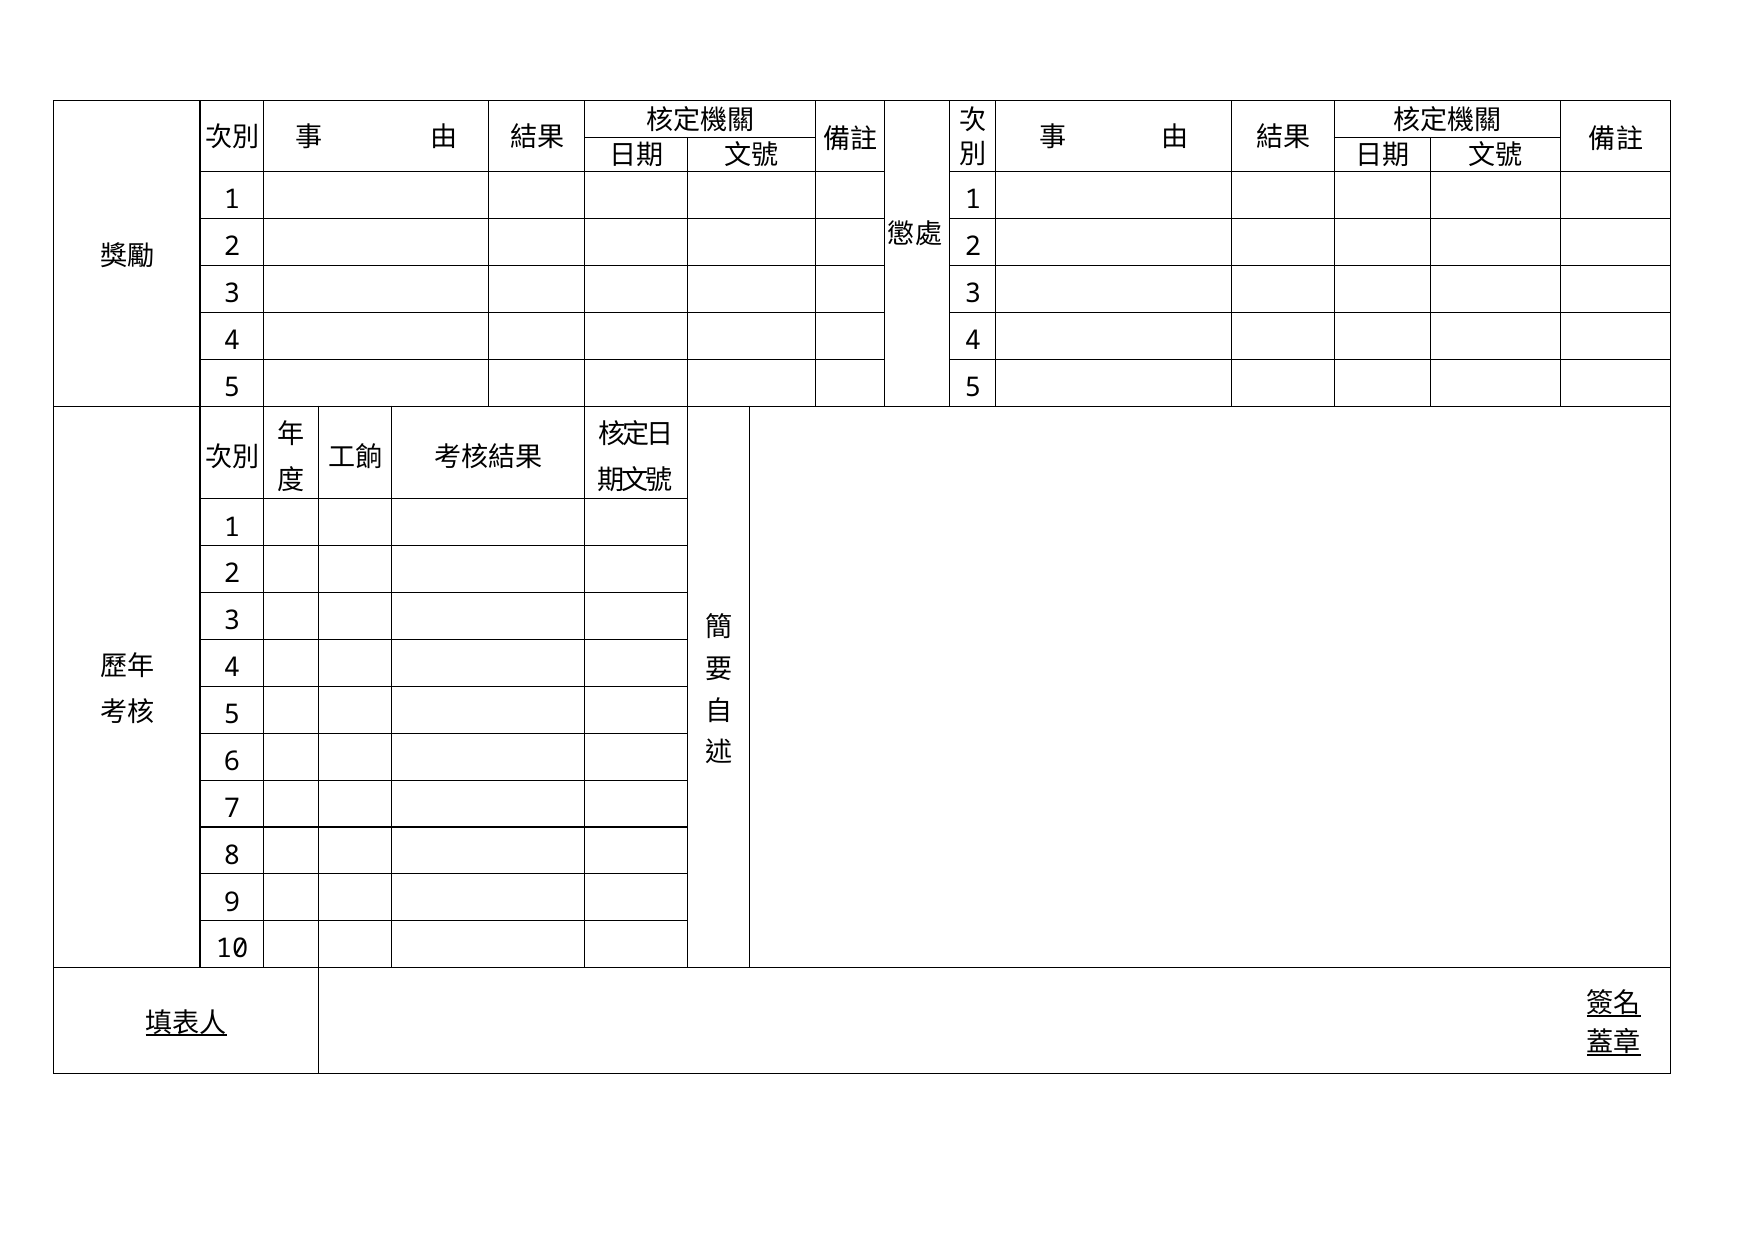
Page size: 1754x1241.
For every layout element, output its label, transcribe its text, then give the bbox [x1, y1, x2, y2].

table_cell 備註 [1561, 101, 1670, 171]
table_cell 核定日期文號 [585, 407, 687, 498]
table_cell [688, 360, 815, 406]
table_cell [996, 219, 1231, 265]
table_cell [264, 172, 488, 218]
table_cell [1232, 266, 1334, 312]
table_cell [319, 640, 391, 686]
table_cell 3 [950, 266, 995, 312]
table_cell 2 [201, 219, 263, 265]
table_cell [489, 313, 584, 359]
table_cell 4 [950, 313, 995, 359]
table_cell [264, 499, 318, 545]
table_cell 日期 [1335, 138, 1430, 171]
table_cell 次別 [201, 407, 263, 498]
table_cell [319, 546, 391, 592]
table_cell [489, 219, 584, 265]
table_cell [392, 546, 584, 592]
table_cell 簽名 蓋章 [319, 968, 1670, 1072]
table_cell [585, 360, 687, 406]
table_cell [585, 921, 687, 967]
table_cell [688, 266, 815, 312]
table_cell [585, 874, 687, 920]
table_cell 1 [950, 172, 995, 218]
table_cell 歷年 考核 [54, 407, 199, 733]
table_cell 次別 [201, 101, 263, 171]
table_cell [264, 593, 318, 639]
table_cell [1561, 313, 1670, 359]
table_cell [1431, 172, 1560, 218]
table_cell [319, 781, 391, 826]
table_cell [264, 734, 318, 779]
table_cell 日期 [585, 138, 687, 171]
table_cell [392, 593, 584, 639]
table_cell [996, 266, 1231, 312]
table_cell [585, 219, 687, 265]
table_cell [1561, 360, 1670, 406]
table_cell [392, 828, 584, 873]
table_cell [319, 593, 391, 639]
table_cell [1431, 360, 1560, 406]
table_cell [816, 219, 884, 265]
table_cell [996, 360, 1231, 406]
table_cell [1335, 360, 1430, 406]
table_cell 備註 [816, 101, 884, 171]
table_cell 3 [201, 266, 263, 312]
table_cell [688, 219, 815, 265]
table_cell 獎勵 [54, 101, 199, 406]
table_cell [264, 640, 318, 686]
table_cell [392, 874, 584, 920]
table_cell [816, 266, 884, 312]
table_cell 結果 [1232, 101, 1334, 171]
table_cell [489, 360, 584, 406]
table_cell [319, 828, 391, 873]
table_cell [688, 313, 815, 359]
table_cell 5 [950, 360, 995, 406]
table_cell [264, 781, 318, 826]
table_cell [585, 172, 687, 218]
table_cell [688, 172, 815, 218]
table_cell [585, 546, 687, 592]
table_cell [585, 640, 687, 686]
table_cell 文號 [688, 138, 815, 171]
table_cell [319, 921, 391, 967]
table_cell [816, 313, 884, 359]
table_cell 5 [201, 360, 263, 406]
table_cell 4 [201, 640, 263, 686]
table_cell [750, 407, 1670, 967]
table_cell [144, 733, 199, 826]
table_cell 次別 [950, 101, 995, 171]
table_cell 工餉 [319, 407, 391, 498]
table_cell 核定機關 [585, 101, 815, 137]
table_cell [1431, 313, 1560, 359]
table_cell 4 [201, 313, 263, 359]
table_cell 10 [201, 921, 263, 967]
table_cell 填表人 [54, 968, 318, 1072]
table_cell [1561, 266, 1670, 312]
table_cell [392, 781, 584, 826]
table_cell [585, 781, 687, 826]
table_cell [1232, 313, 1334, 359]
table_cell [264, 313, 488, 359]
table_cell 考核結果 [392, 407, 584, 498]
table_cell 簡 要 自 述 [688, 407, 749, 967]
table_cell 7 [201, 781, 263, 826]
table_cell 結果 [489, 101, 584, 171]
table_cell 2 [950, 219, 995, 265]
table_cell [1335, 219, 1430, 265]
table_cell [1335, 266, 1430, 312]
table_cell [996, 313, 1231, 359]
table_cell [489, 266, 584, 312]
table_cell [319, 499, 391, 545]
table_cell [1431, 266, 1560, 312]
table_cell [54, 733, 144, 826]
table_cell [54, 826, 199, 967]
table_cell [319, 687, 391, 733]
table_cell 懲處 [885, 101, 949, 406]
table_cell [1561, 219, 1670, 265]
table_cell 5 [201, 687, 263, 733]
table_cell [264, 219, 488, 265]
table_cell [1335, 313, 1430, 359]
table_cell [319, 734, 391, 779]
table_cell 年度 [264, 407, 318, 498]
table_cell 3 [201, 593, 263, 639]
table_cell [489, 172, 584, 218]
table_cell [264, 874, 318, 920]
table_cell 2 [201, 546, 263, 592]
table_cell [264, 546, 318, 592]
table_cell [996, 172, 1231, 218]
table_cell 6 [201, 734, 263, 779]
table_cell [264, 921, 318, 967]
table_cell [1232, 172, 1334, 218]
table_cell [264, 687, 318, 733]
table_cell [585, 734, 687, 779]
table_cell [392, 734, 584, 779]
table_cell [816, 172, 884, 218]
table_cell 8 [201, 828, 263, 873]
table_cell 1 [201, 499, 263, 545]
table_cell [392, 687, 584, 733]
table_cell 事 由 [996, 101, 1231, 171]
table_cell [585, 687, 687, 733]
table_cell [392, 640, 584, 686]
table_cell [1335, 172, 1430, 218]
table_cell [264, 828, 318, 873]
table_cell [392, 921, 584, 967]
table_cell [585, 313, 687, 359]
table_cell [1431, 219, 1560, 265]
table_cell [585, 499, 687, 545]
table_cell [585, 266, 687, 312]
table_cell [585, 828, 687, 873]
table_cell [1561, 172, 1670, 218]
table_cell [264, 360, 488, 406]
table_cell [319, 874, 391, 920]
table_cell [264, 266, 488, 312]
table_cell [585, 593, 687, 639]
table_cell 事 由 [264, 101, 488, 171]
table_cell [1232, 360, 1334, 406]
table_cell 1 [201, 172, 263, 218]
table_cell 文號 [1431, 138, 1560, 171]
table_cell [392, 499, 584, 545]
table_cell [816, 360, 884, 406]
table_cell 核定機關 [1335, 101, 1560, 137]
table_cell 9 [201, 874, 263, 920]
table_cell [1232, 219, 1334, 265]
